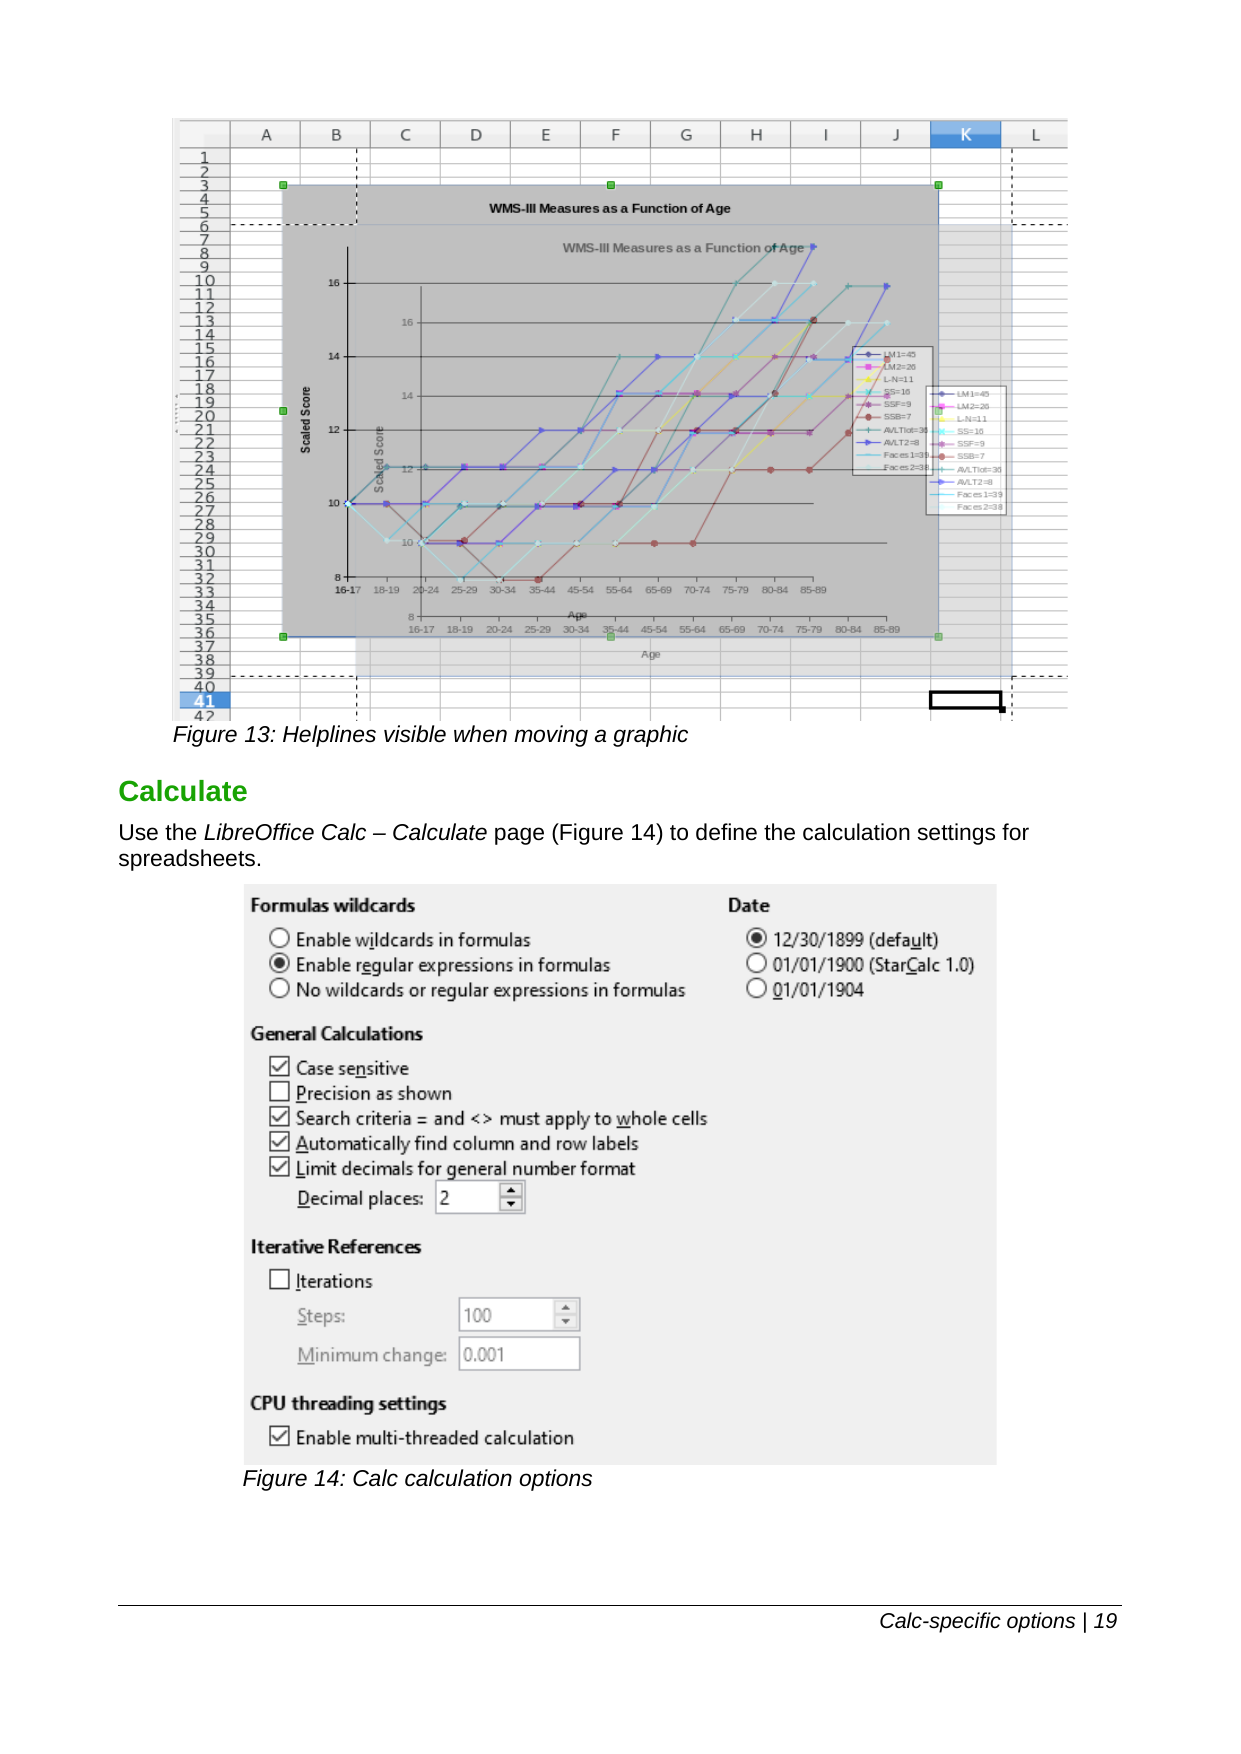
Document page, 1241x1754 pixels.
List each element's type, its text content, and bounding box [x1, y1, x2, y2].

subtitle Calculate [118, 774, 1122, 807]
text Use the LibreOffice Calc – Calculate page (Figure 14) to define the calculation settings for spreadsheets. [118, 819, 1122, 872]
text Figure 14: Calc calculation options [242, 884, 998, 1491]
picture [243, 884, 997, 1465]
text Figure 13: Helplines visible when moving a graphic [173, 721, 1067, 747]
picture [172, 118, 1068, 721]
